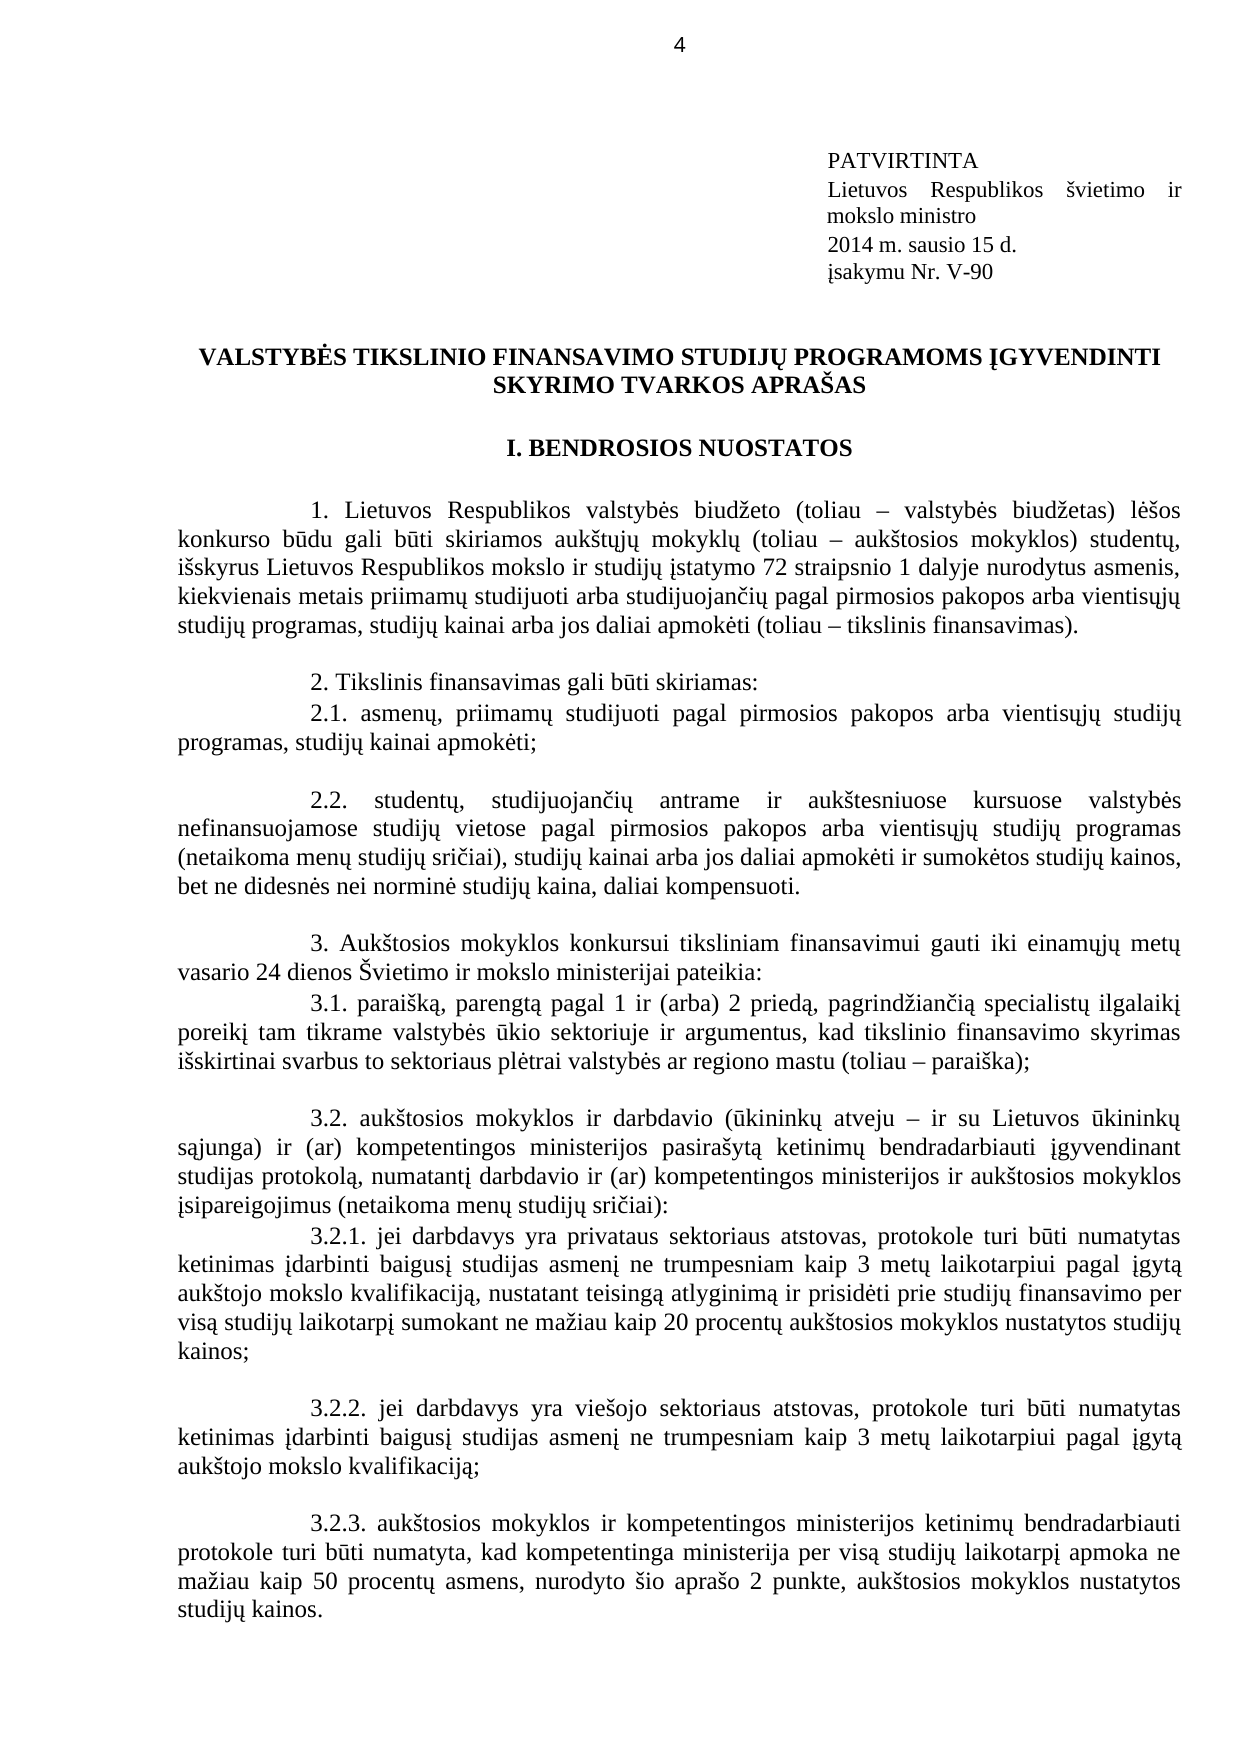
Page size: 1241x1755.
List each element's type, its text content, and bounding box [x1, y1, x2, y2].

text 3. Aukštosios mokyklos konkursui tiksliniam finansavimui gauti iki einamųjų metų vasario 24 dienos Švietimo ir mokslo ministerijai pateikia: [177, 928, 1182, 986]
text 1. Lietuvos Respublikos valstybės biudžeto (toliau – valstybės biudžetas) lėšos konkurso būdu gali būti skiriamos aukštųjų mokyklų (toliau – aukštosios mokyklos) studentų, išskyrus Lietuvos Respublikos mokslo ir studijų įstatymo 72 straipsnio 1 dalyje nurodytus asmenis, kiekvienais metais priimamų studijuoti arba studijuojančių pagal pirmosios pakopos arba vientisųjų studijų programas, studijų kainai arba jos daliai apmokėti (toliau – tikslinis finansavimas). [177, 495, 1182, 639]
text 2. Tikslinis finansavimas gali būti skiriamas: [177, 667, 1182, 696]
text 2.1. asmenų, priimamų studijuoti pagal pirmosios pakopos arba vientisųjų studijų programas, studijų kainai apmokėti; [177, 698, 1182, 756]
text PATVIRTINTA [827, 147, 1182, 174]
text 3.2.1. jei darbdavys yra privataus sektoriaus atstovas, protokole turi būti numatytas ketinimas įdarbinti baigusį studijas asmenį ne trumpesniam kaip 3 metų laikotarpiui pagal įgytą aukštojo mokslo kvalifikaciją, nustatant teisingą atlyginimą ir prisidėti prie studijų finansavimo per visą studijų laikotarpį sumokant ne mažiau kaip 20 procentų aukštosios mokyklos nustatytos studijų kainos; [177, 1221, 1182, 1364]
text 2014 m. sausio 15 d. [827, 231, 1182, 258]
text 3.2.3. aukštosios mokyklos ir kompetentingos ministerijos ketinimų bendradarbiauti protokole turi būti numatyta, kad kompetentinga ministerija per visą studijų laikotarpį apmoka ne mažiau kaip 50 procentų asmens, nurodyto šio aprašo 2 punkte, aukštosios mokyklos nustatytos studijų kainos. [177, 1508, 1182, 1623]
text 3.2.2. jei darbdavys yra viešojo sektoriaus atstovas, protokole turi būti numatytas ketinimas įdarbinti baigusį studijas asmenį ne trumpesniam kaip 3 metų laikotarpiui pagal įgytą aukštojo mokslo kvalifikaciją; [177, 1393, 1182, 1479]
text Lietuvos Respublikos švietimo ir mokslo ministro [827, 176, 1182, 229]
text Valstybės tikslinio finansavimo studijų programoms įgyvendinti skyrimo tvarkos aprašas [177, 342, 1182, 399]
text 2.2. studentų, studijuojančių antrame ir aukštesniuose kursuose valstybės nefinansuojamose studijų vietose pagal pirmosios pakopos arba vientisųjų studijų programas (netaikoma menų studijų sričiai), studijų kainai arba jos daliai apmokėti ir sumokėtos studijų kainos, bet ne didesnės nei norminė studijų kaina, daliai kompensuoti. [177, 785, 1182, 900]
text 3.2. aukštosios mokyklos ir darbdavio (ūkininkų atveju – ir su Lietuvos ūkininkų sąjunga) ir (ar) kompetentingos ministerijos pasirašytą ketinimų bendradarbiauti įgyvendinant studijas protokolą, numatantį darbdavio ir (ar) kompetentingos ministerijos ir aukštosios mokyklos įsipareigojimus (netaikoma menų studijų sričiai): [177, 1103, 1182, 1218]
text įsakymu Nr. V-90 [827, 258, 1182, 284]
text 3.1. paraišką, parengtą pagal 1 ir (arba) 2 priedą, pagrindžiančią specialistų ilgalaikį poreikį tam tikrame valstybės ūkio sektoriuje ir argumentus, kad tikslinio finansavimo skyrimas išskirtinai svarbus to sektoriaus plėtrai valstybės ar regiono mastu (toliau – paraiška); [177, 988, 1182, 1075]
text I. BENDROSIOS NUOSTATOS [177, 433, 1182, 461]
